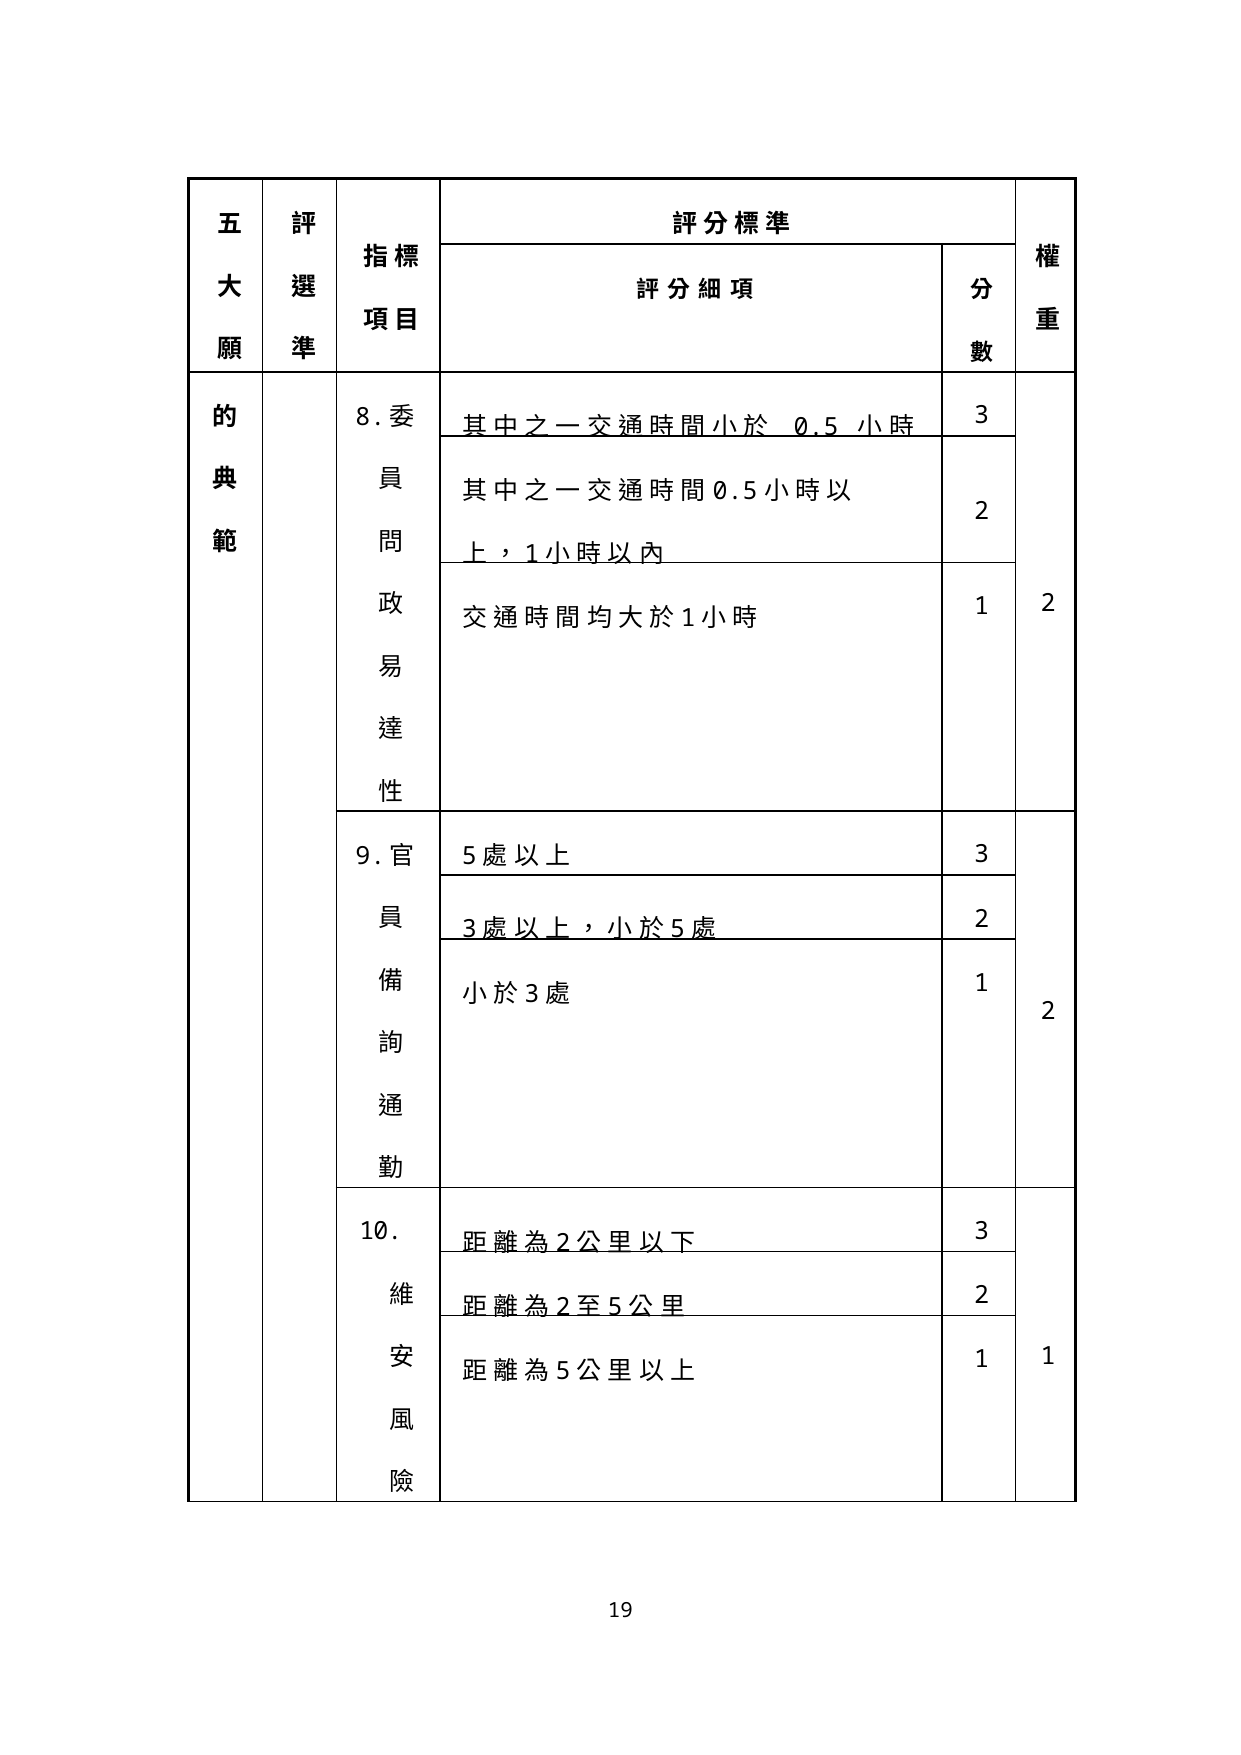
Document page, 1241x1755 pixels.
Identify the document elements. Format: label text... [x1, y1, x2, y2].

table_cell 10.維安風險 [337, 1188, 439, 1501]
table_cell 1 [943, 940, 1015, 1187]
table_header 五大願景 [190, 180, 262, 371]
table_header 評分標準 [441, 180, 1015, 243]
table_cell 距離為5公里以上 [441, 1316, 941, 1501]
table_cell 距離為2公里以下 [441, 1188, 941, 1251]
table_cell 3 [943, 812, 1015, 874]
table_cell 2 [943, 437, 1015, 562]
table_cell 小於3處 [441, 940, 941, 1187]
table_cell 評分細項 [441, 245, 941, 371]
table_cell 分數 [943, 245, 1015, 371]
table_cell 距離為2至5公里 [441, 1252, 941, 1315]
table_cell 2 [943, 876, 1015, 938]
table_cell 1 [1016, 1188, 1074, 1501]
table_cell 8.委員問政易達性 [337, 373, 439, 810]
table_cell 2 [1016, 812, 1074, 1187]
table_cell 行政治理 [263, 373, 336, 1501]
table_cell 其中之一交通時間0.5小時以上，1小時以內 [441, 437, 941, 562]
table_header 權重 [1016, 180, 1074, 371]
table_cell 3 [943, 373, 1015, 435]
table_cell 2 [1016, 373, 1074, 810]
table_cell 1 [943, 1316, 1015, 1501]
table_cell 3 [943, 1188, 1015, 1251]
table_cell 1 [943, 563, 1015, 810]
table_cell 9.官員備詢通勤 [337, 812, 439, 1187]
table_cell 華文圈憲政民主的典範 [190, 373, 262, 1501]
table_header 指標 項目 [337, 180, 439, 371]
table_cell 5處以上 [441, 812, 941, 874]
table_cell 其中之一交通時間小於 0.5 小時 [441, 373, 941, 435]
table_cell 2 [943, 1252, 1015, 1315]
table_cell 交通時間均大於1小時 [441, 563, 941, 810]
table_cell 3處以上，小於5處 [441, 876, 941, 938]
table_header 評選準則 [263, 180, 336, 371]
